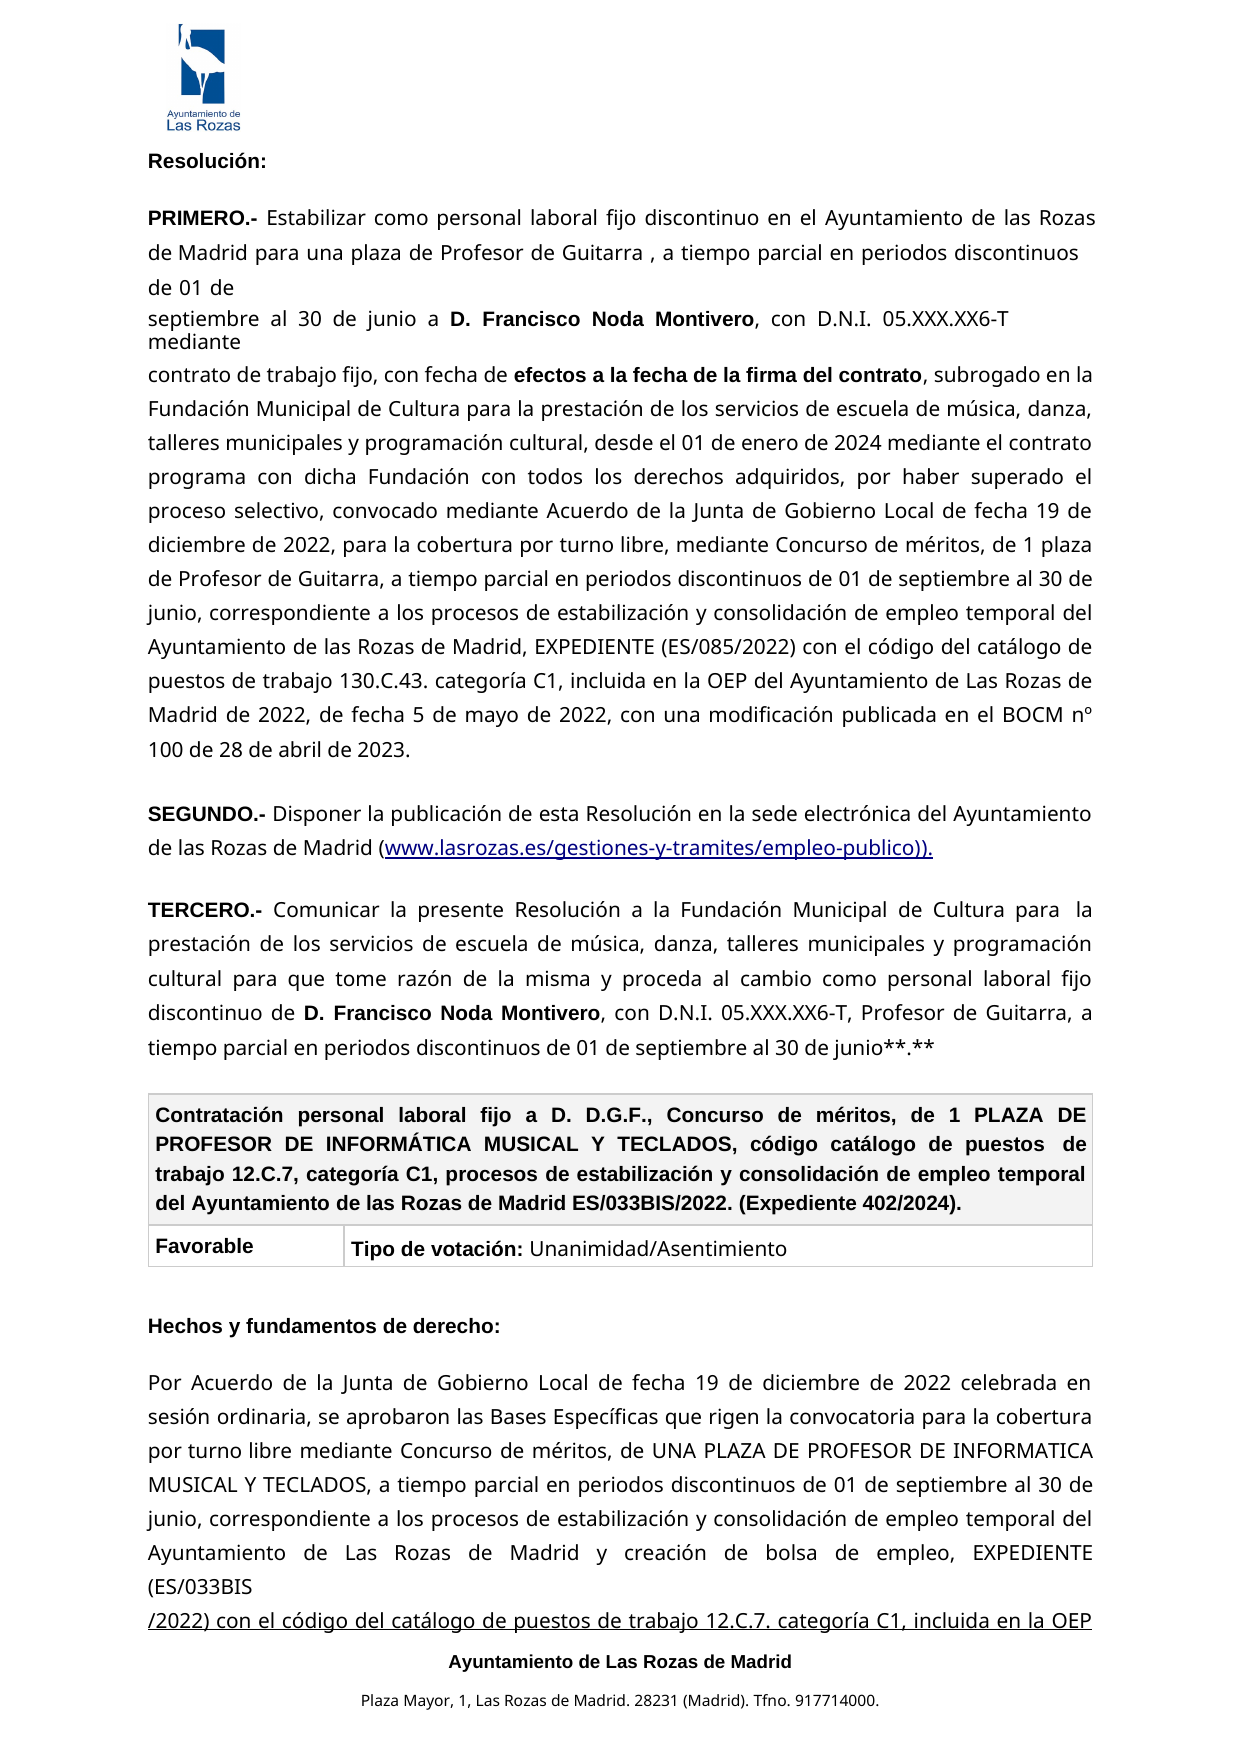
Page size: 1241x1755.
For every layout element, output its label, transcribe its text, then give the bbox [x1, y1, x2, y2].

text septiembre al 30 de junio a D. Francisco Noda Montivero, con D.N.I. 05.XXX.XX6-T mediante [148, 307, 1105, 354]
text /2022) con el código del catálogo de puestos de trabajo 12.C.7. categoría C1, incluida en la OEP [148, 1606, 1093, 1634]
subtitle Hechos y fundamentos de derecho: [148, 1313, 1105, 1337]
table_cell Tipo de votación: Unanimidad/Asentimiento [345, 1226, 1092, 1266]
text contrato de trabajo fijo, con fecha de efectos a la fecha de la firma del contrato, subrogado en la Fundación Municipal de Cultura para la prestación de los servicios de escuela de música, danza, talleres municipales y programación cultural, desde el 01 de enero de 2024 mediante el contrato programa con dicha Fundación con todos los derechos adquiridos, por haber superado el proceso selectivo, convocado mediante Acuerdo de la Junta de Gobierno Local de fecha 19 de diciembre de 2022, para la cobertura por turno libre, mediante Concurso de méritos, de 1 plaza de Profesor de Guitarra, a tiempo parcial en periodos discontinuos de 01 de septiembre al 30 de junio, correspondiente a los procesos de estabilización y consolidación de empleo temporal del Ayuntamiento de las Rozas de Madrid, EXPEDIENTE (ES/085/2022) con el código del catálogo de puestos de trabajo 130.C.43. categoría C1, incluida en la OEP del Ayuntamiento de Las Rozas de Madrid de 2022, de fecha 5 de mayo de 2022, con una modificación publicada en el BOCM nº 100 de 28 de abril de 2023. [148, 360, 1093, 763]
table_header Contratación personal laboral fijo a D. D.G.F., Concurso de méritos, de 1 PLAZA DE PROFESOR DE INFORMÁTICA MUSICAL Y TECLADOS, código catálogo de puestos de trabajo 12.C.7, categoría C1, procesos de estabilización y consolidación de empleo temporal del Ayuntamiento de las Rozas de Madrid ES/033BIS/2022. (Expediente 402/2024). [149, 1095, 1092, 1224]
table_cell Favorable [149, 1226, 343, 1266]
subtitle Resolución: [148, 149, 1105, 173]
text Por Acuerdo de la Junta de Gobierno Local de fecha 19 de diciembre de 2022 celebrada en sesión ordinaria, se aprobaron las Bases Específicas que rigen la convocatoria para la cobertura por turno libre mediante Concurso de méritos, de UNA PLAZA DE PROFESOR DE INFORMATICA MUSICAL Y TECLADOS, a tiempo parcial en periodos discontinuos de 01 de septiembre al 30 de junio, correspondiente a los procesos de estabilización y consolidación de empleo temporal del Ayuntamiento de Las Rozas de Madrid y creación de bolsa de empleo, EXPEDIENTE (ES/033BIS [148, 1368, 1093, 1601]
text TERCERO.- Comunicar la presente Resolución a la Fundación Municipal de Cultura para la prestación de los servicios de escuela de música, danza, talleres municipales y programación cultural para que tome razón de la misma y proceda al cambio como personal laboral fijo discontinuo de D. Francisco Noda Montivero, con D.N.I. 05.XXX.XX6-T, Profesor de Guitarra, a tiempo parcial en periodos discontinuos de 01 de septiembre al 30 de junio**.** [148, 895, 1093, 1061]
text PRIMERO.- Estabilizar como personal laboral fijo discontinuo en el Ayuntamiento de las Rozas de Madrid para una plaza de Profesor de Guitarra , a tiempo parcial en periodos discontinuos de 01 de [148, 203, 1105, 301]
text SEGUNDO.- Disponer la publicación de esta Resolución en la sede electrónica del Ayuntamiento de las Rozas de Madrid (www.lasrozas.es/gestiones-y-tramites/empleo-publico)). [148, 799, 1093, 862]
